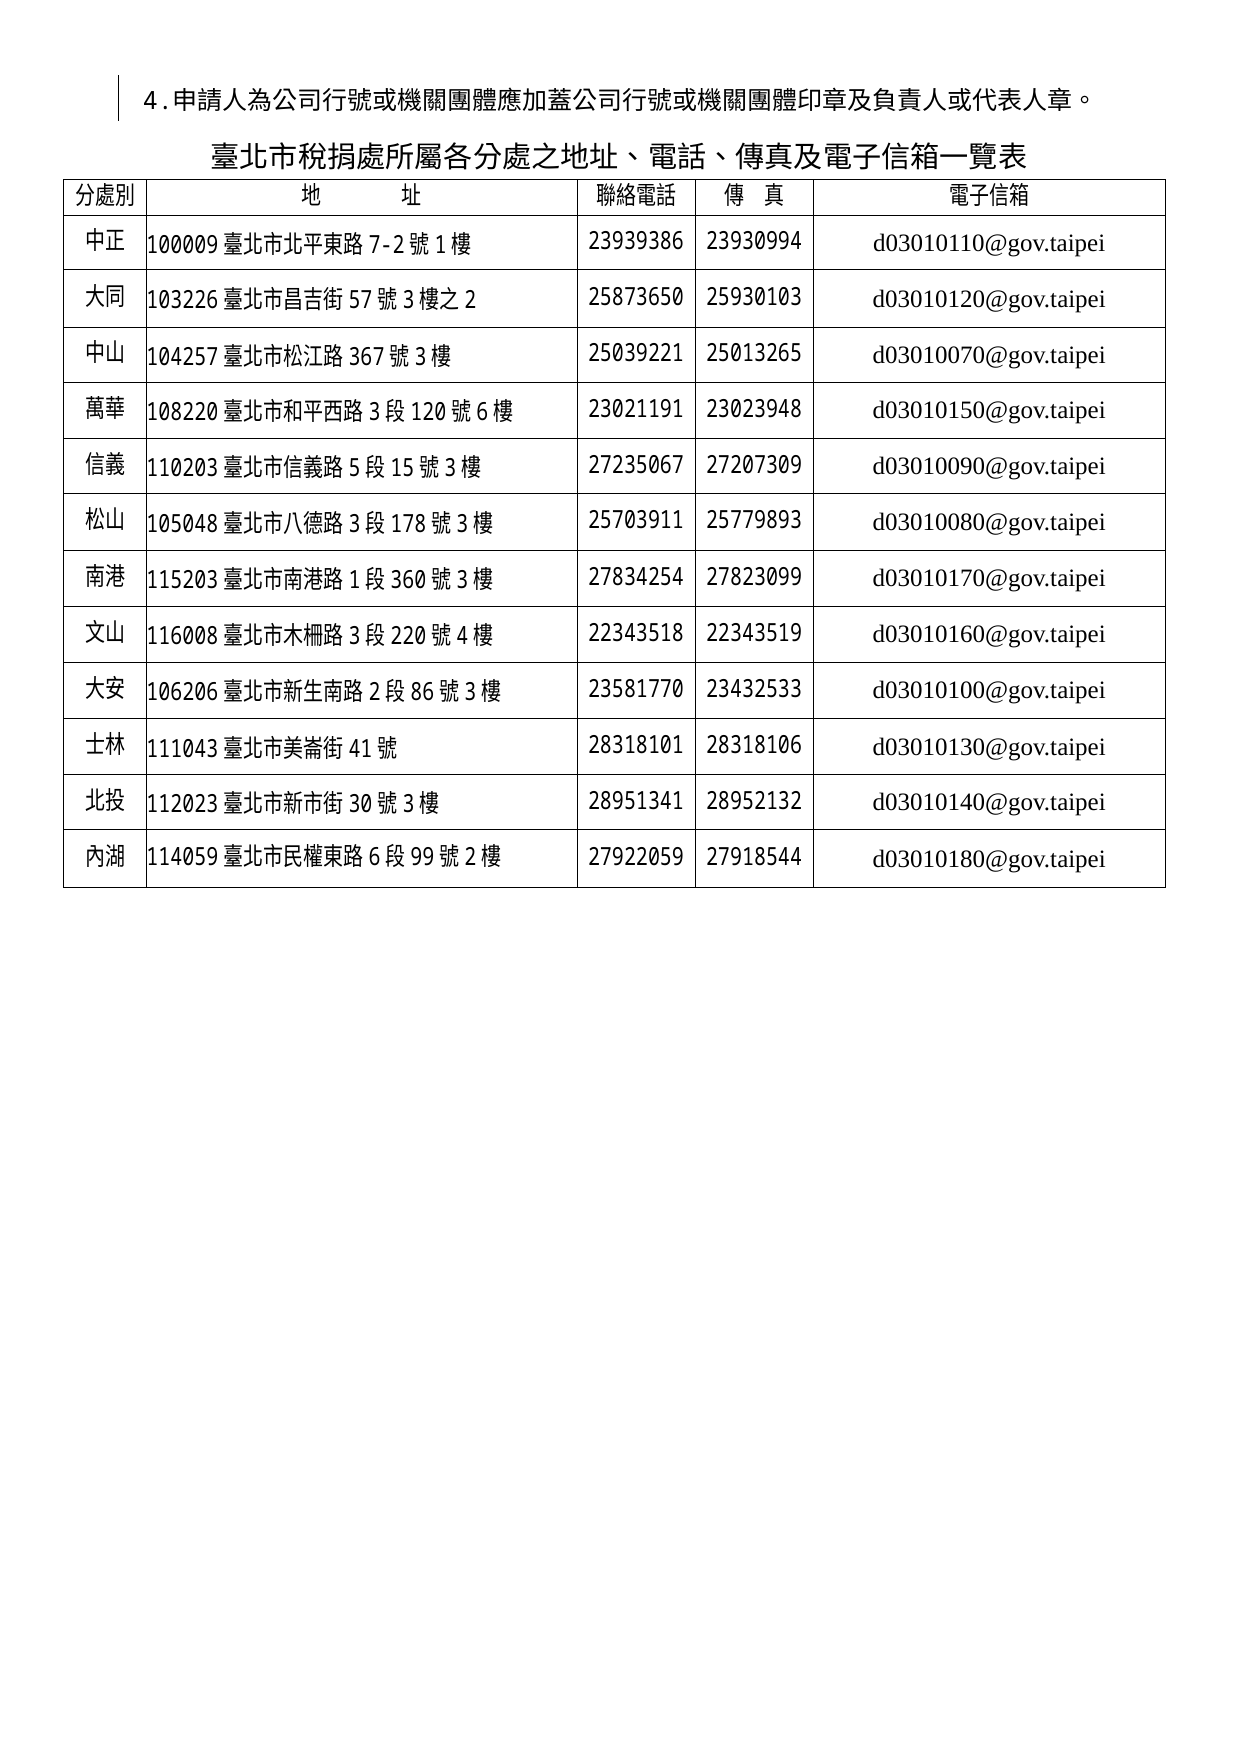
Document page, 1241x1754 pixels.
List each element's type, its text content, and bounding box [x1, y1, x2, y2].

table_cell 中正 [64, 216, 146, 269]
table_cell d03010110@gov.taipei [814, 216, 1165, 269]
table_cell 23021191 [578, 383, 695, 438]
table_cell 27207309 [696, 439, 813, 493]
table_cell 25013265 [696, 328, 813, 381]
table_cell 大安 [64, 663, 146, 718]
table_cell 100009臺北市北平東路7-2號1樓 [147, 216, 577, 269]
table_cell 23939386 [578, 216, 695, 269]
table_cell 108220臺北市和平西路3段120號6樓 [147, 383, 577, 438]
table_cell d03010080@gov.taipei [814, 494, 1165, 549]
table_cell 27823099 [696, 551, 813, 606]
table_cell 中山 [64, 328, 146, 381]
table_cell 25779893 [696, 494, 813, 549]
table_cell 23432533 [696, 663, 813, 718]
table_cell 信義 [64, 439, 146, 493]
table_cell 27918544 [696, 830, 813, 887]
table_cell d03010170@gov.taipei [814, 551, 1165, 606]
table_cell 23581770 [578, 663, 695, 718]
table_header 電子信箱 [814, 180, 1165, 214]
table_header [75, 75, 118, 121]
table_cell 23023948 [696, 383, 813, 438]
table_cell 文山 [64, 607, 146, 661]
text 臺北市稅捐處所屬各分處之地址、電話、傳真及電子信箱一覽表 [19, 121, 1219, 179]
table_cell 22343519 [696, 607, 813, 661]
table_cell d03010140@gov.taipei [814, 775, 1165, 829]
table_cell 105048臺北市八德路3段178號3樓 [147, 494, 577, 549]
table_cell 南港 [64, 551, 146, 606]
table_cell 106206臺北市新生南路2段86號3樓 [147, 663, 577, 718]
table_cell d03010160@gov.taipei [814, 607, 1165, 661]
table_cell 松山 [64, 494, 146, 549]
table_cell 112023臺北市新市街30號3樓 [147, 775, 577, 829]
table_cell 萬華 [64, 383, 146, 438]
table_cell 103226臺北市昌吉街57號3樓之2 [147, 270, 577, 326]
table_header 地 址 [147, 180, 577, 214]
table_cell 110203臺北市信義路5段15號3樓 [147, 439, 577, 493]
table_cell 22343518 [578, 607, 695, 661]
table_cell 111043臺北市美崙街41號 [147, 719, 577, 774]
table_cell 28952132 [696, 775, 813, 829]
table_cell d03010120@gov.taipei [814, 270, 1165, 326]
table_cell 23930994 [696, 216, 813, 269]
table_cell 28951341 [578, 775, 695, 829]
table_cell d03010100@gov.taipei [814, 663, 1165, 718]
table_cell 116008臺北市木柵路3段220號4樓 [147, 607, 577, 661]
table_cell 27235067 [578, 439, 695, 493]
table_cell 25039221 [578, 328, 695, 381]
table_cell 北投 [64, 775, 146, 829]
table_cell 25930103 [696, 270, 813, 326]
table_cell 25873650 [578, 270, 695, 326]
table_cell 內湖 [64, 830, 146, 887]
table_cell 104257臺北市松江路367號3樓 [147, 328, 577, 381]
table_cell d03010130@gov.taipei [814, 719, 1165, 774]
table_cell 27922059 [578, 830, 695, 887]
table_cell 28318101 [578, 719, 695, 774]
table_header 傳 真 [696, 180, 813, 214]
table_cell 28318106 [696, 719, 813, 774]
table_cell 114059臺北市民權東路6段99號2樓 [147, 830, 577, 887]
table_cell 115203臺北市南港路1段360號3樓 [147, 551, 577, 606]
table_cell 大同 [64, 270, 146, 326]
table_header 4.申請人為公司行號或機關團體應加蓋公司行號或機關團體印章及負責人或代表人章。 [119, 75, 1165, 121]
table_cell 25703911 [578, 494, 695, 549]
table_cell d03010150@gov.taipei [814, 383, 1165, 438]
table_cell 士林 [64, 719, 146, 774]
table_cell 27834254 [578, 551, 695, 606]
table_cell d03010070@gov.taipei [814, 328, 1165, 381]
table_cell d03010180@gov.taipei [814, 830, 1165, 887]
table_header 聯絡電話 [578, 180, 695, 214]
table_header 分處別 [64, 180, 146, 214]
table_cell d03010090@gov.taipei [814, 439, 1165, 493]
